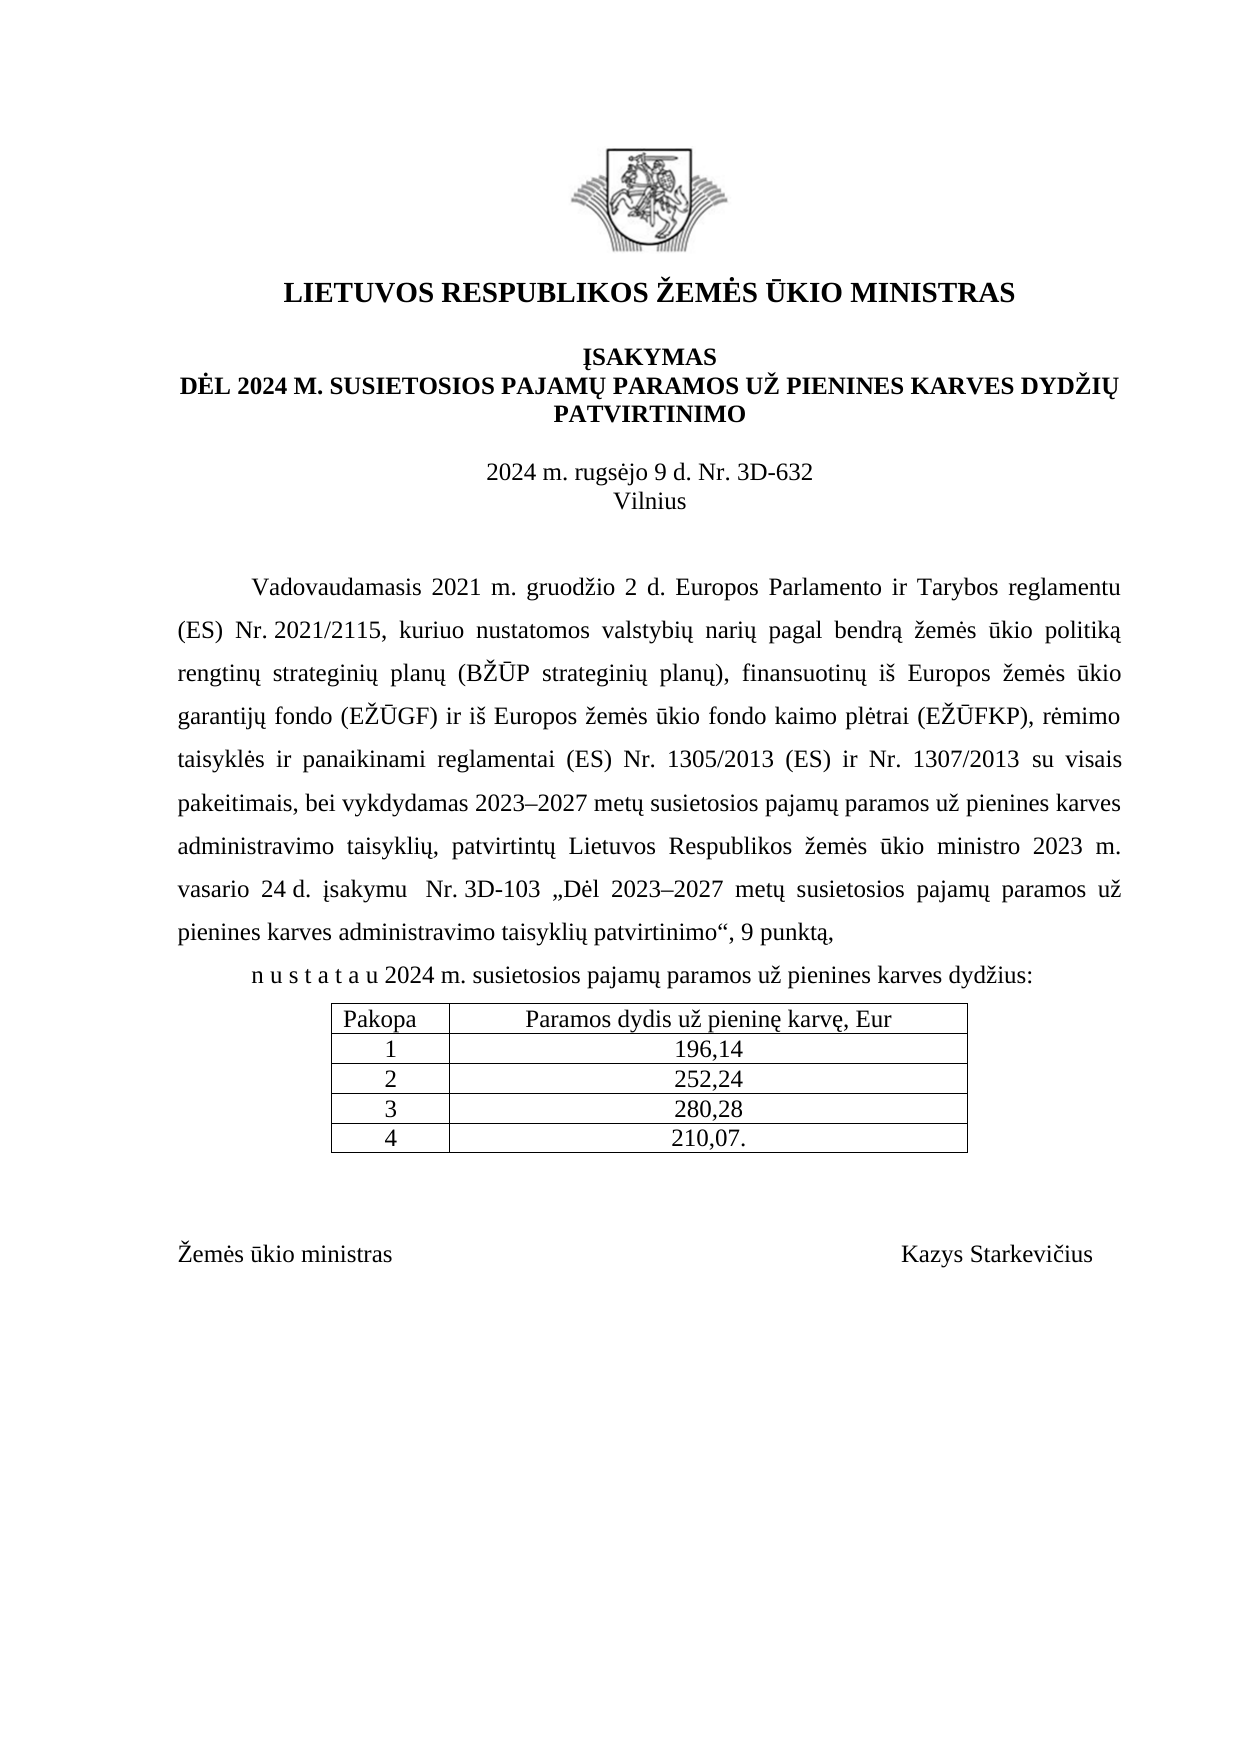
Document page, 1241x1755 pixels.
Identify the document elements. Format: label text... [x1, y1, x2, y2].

table_header Pakopa [332, 1004, 449, 1033]
text DĖL 2024 M. SUSIETOSIOS PAJAMŲ PARAMOS UŽ PIENINES KARVES DYDŽIŲ PATVIRTINIMO [177, 371, 1122, 428]
table_cell 3 [332, 1094, 449, 1122]
text n u s t a t a u 2024 m. susietosios pajamų paramos už pienines karves dydžius: [177, 960, 1122, 989]
table_header Paramos dydis už pieninę karvę, Eur [450, 1004, 967, 1033]
table_cell 252,24 [450, 1064, 967, 1093]
table_cell 1 [332, 1034, 449, 1063]
text ĮSAKYMAS [177, 342, 1122, 371]
text LIETUVOS RESPUBLIKOS ŽEMĖS ŪKIO MINISTRAS [177, 275, 1122, 308]
table_cell 196,14 [450, 1034, 967, 1063]
table_cell 210,07. [450, 1124, 967, 1152]
text 2024 m. rugsėjo 9 d. Nr. 3D-632 [177, 457, 1122, 486]
text Žemės ūkio ministras Kazys Starkevičius [177, 1239, 1122, 1268]
table_cell 4 [332, 1124, 449, 1152]
table_cell 280,28 [450, 1094, 967, 1122]
text Vilnius [177, 486, 1122, 514]
table_cell 2 [332, 1064, 449, 1093]
text Vadovaudamasis 2021 m. gruodžio 2 d. Europos Parlamento ir Tarybos reglamentu (ES) Nr. 2021/2115, kuriuo nustatomos valstybių narių pagal bendrą žemės ūkio politiką rengtinų strateginių planų (BŽŪP strateginių planų), finansuotinų iš Europos žemės ūkio garantijų fondo (EŽŪGF) ir iš Europos žemės ūkio fondo kaimo plėtrai (EŽŪFKP), rėmimo taisyklės ir panaikinami reglamentai (ES) Nr. 1305/2013 (ES) ir Nr. 1307/2013 su visais pakeitimais, bei vykdydamas 2023–2027 metų susietosios pajamų paramos už pienines karves administravimo taisyklių, patvirtintų Lietuvos Respublikos žemės ūkio ministro 2023 m. vasario 24 d. įsakymu Nr. 3D-103 „Dėl 2023–2027 metų susietosios pajamų paramos už pienines karves administravimo taisyklių patvirtinimo“, 9 punktą, [177, 572, 1122, 946]
